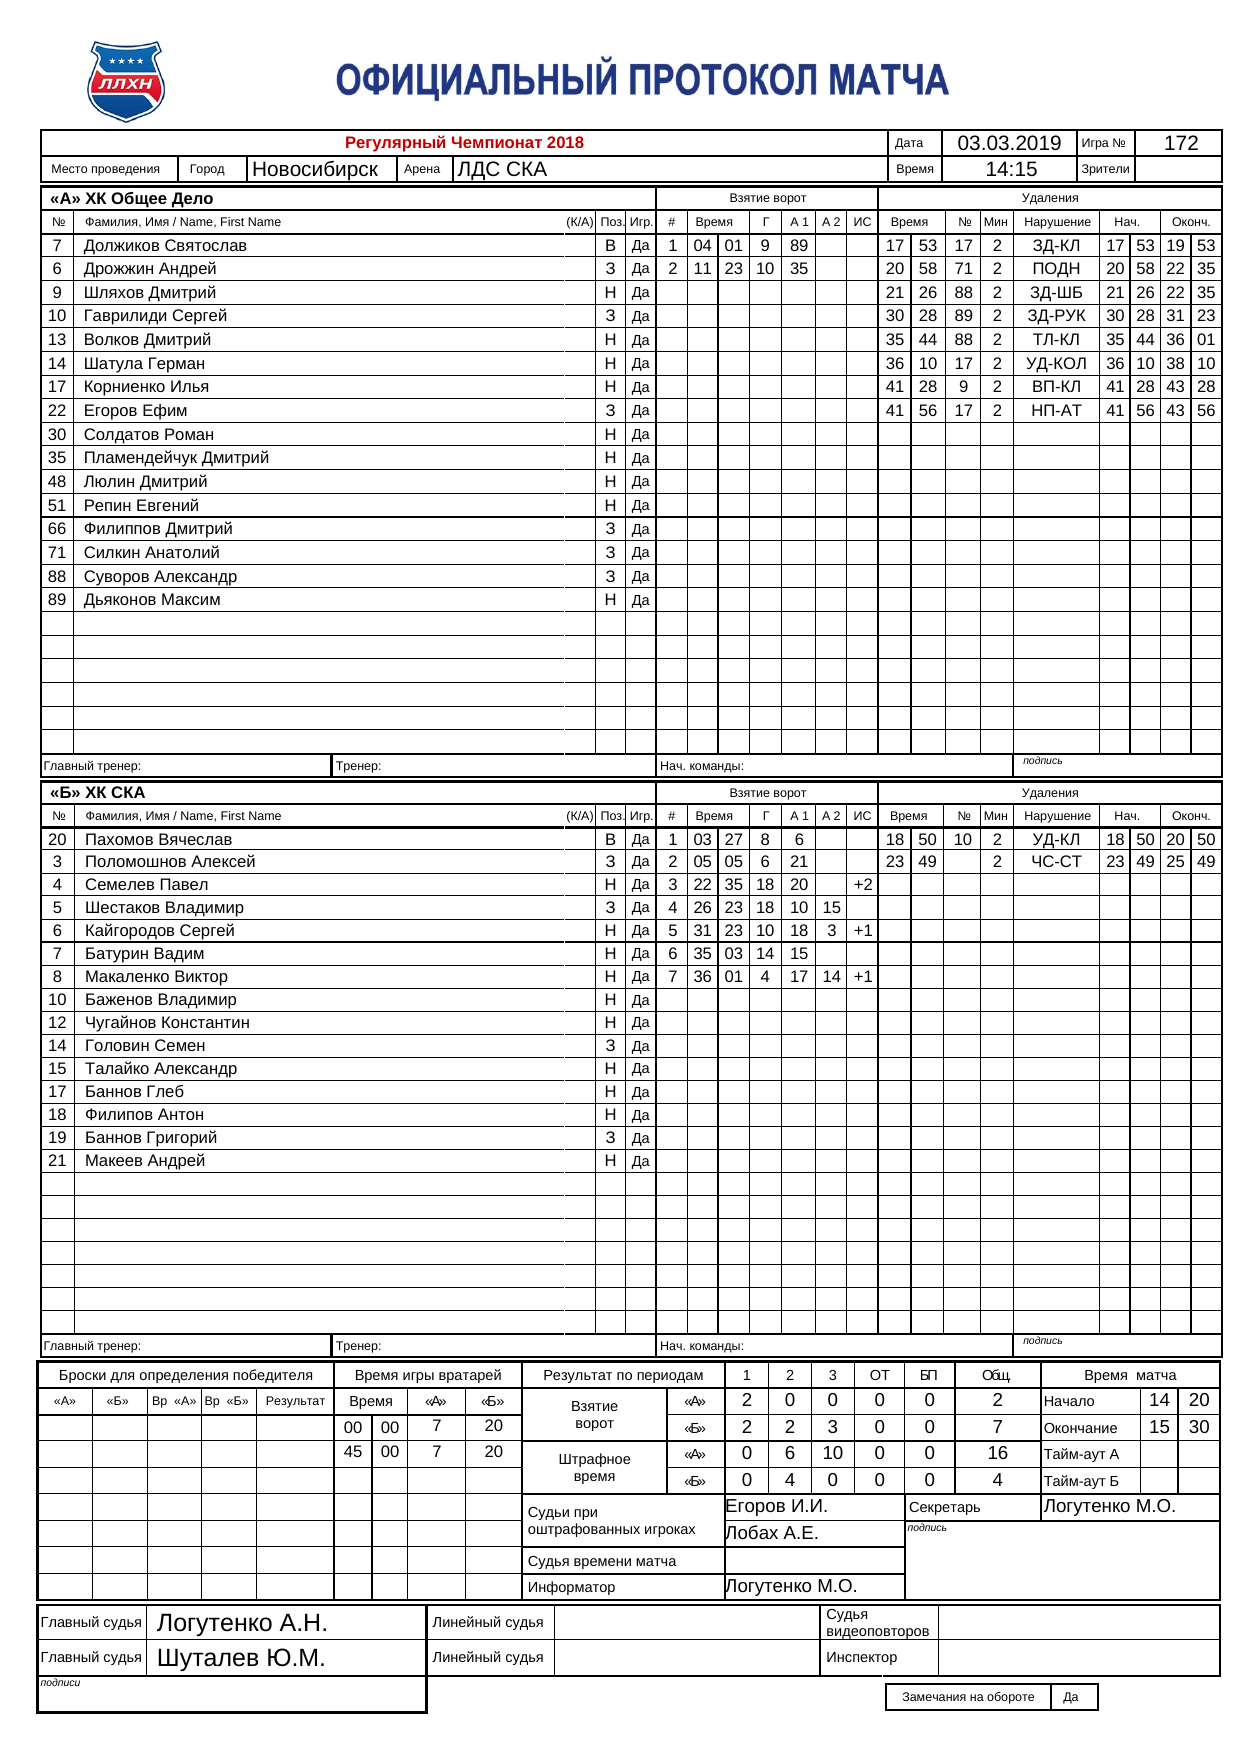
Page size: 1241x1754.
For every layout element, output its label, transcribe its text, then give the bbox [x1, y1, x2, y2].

table_cell [750, 1127, 781, 1149]
table_cell [944, 1035, 980, 1057]
table_cell [565, 612, 595, 634]
table_cell [782, 659, 815, 682]
table_cell [816, 328, 846, 351]
table_cell [1161, 1104, 1190, 1126]
table_cell [257, 1521, 333, 1546]
table_cell [782, 1242, 815, 1264]
table_cell [847, 683, 877, 706]
table_cell [847, 305, 877, 327]
table_cell УД-КОЛ [1014, 352, 1099, 374]
table_cell Баннов Глеб [75, 1081, 564, 1103]
table_cell [879, 896, 910, 918]
table_cell [847, 1173, 877, 1195]
table_cell [626, 707, 655, 729]
table_cell [1131, 683, 1160, 706]
table_cell 35 [688, 943, 717, 964]
table_cell [1161, 1265, 1190, 1287]
table_cell [565, 874, 595, 895]
table_cell Н [596, 920, 625, 941]
table_cell [596, 659, 625, 682]
table_cell [1192, 518, 1221, 540]
table_cell [626, 1242, 655, 1264]
table_cell [981, 1219, 1013, 1241]
table_cell Солдатов Роман [74, 423, 564, 445]
table_cell Новосибирск [248, 157, 396, 181]
table_cell Начало [1042, 1389, 1140, 1413]
table_cell [1100, 423, 1129, 445]
table_cell Зрители [1078, 157, 1134, 181]
table_cell [981, 1173, 1013, 1195]
table_cell Дьяконов Максим [74, 588, 564, 611]
table_cell [912, 1104, 943, 1126]
table_cell Макеев Андрей [75, 1150, 564, 1172]
table_cell 05 [719, 850, 749, 872]
table_header Броски для определения победителя [39, 1363, 333, 1387]
table_cell 2 [981, 376, 1013, 398]
table_cell [1161, 707, 1190, 729]
table_cell [782, 1288, 815, 1310]
table_cell [847, 1219, 877, 1241]
table_cell 6 [750, 850, 781, 872]
table_cell [847, 896, 877, 918]
table_cell [688, 376, 717, 398]
table_cell [719, 1173, 749, 1195]
table_cell 2 [956, 1389, 1040, 1413]
table_cell [1161, 966, 1190, 987]
table_cell [944, 1012, 980, 1033]
table_cell Судьи при оштрафованных игроках [523, 1495, 724, 1546]
table_cell [565, 1150, 595, 1172]
picture [5, 28, 1179, 129]
table_cell Г [750, 211, 781, 233]
table_cell [565, 636, 595, 658]
table_cell [1014, 541, 1099, 564]
table_cell [816, 1127, 846, 1149]
table_cell НП-АТ [1014, 399, 1099, 422]
table_cell [1100, 1150, 1129, 1172]
table_cell [816, 1219, 846, 1241]
table_cell 4 [956, 1468, 1040, 1493]
table_cell [202, 1441, 256, 1467]
table_cell [657, 1288, 687, 1310]
table_cell [946, 494, 980, 516]
table_cell [912, 541, 945, 564]
table_cell [912, 470, 945, 493]
table_cell 53 [1192, 235, 1221, 256]
table_cell 23 [879, 850, 910, 872]
table_cell [1100, 1173, 1129, 1195]
table_cell Да [626, 257, 655, 280]
table_cell 35 [719, 874, 749, 895]
table_cell [1161, 896, 1190, 918]
table_cell [719, 1288, 749, 1310]
table_cell 7 [42, 235, 73, 256]
table_cell [816, 1104, 846, 1126]
table_cell 48 [42, 470, 73, 493]
table_cell [816, 659, 846, 682]
table_cell «Б» [93, 1389, 147, 1413]
table_cell [847, 1058, 877, 1079]
table_cell [626, 659, 655, 682]
table_cell [750, 1104, 781, 1126]
table_cell [148, 1441, 201, 1467]
table_cell [1192, 1127, 1221, 1149]
table_cell [1161, 612, 1190, 634]
table_cell [847, 541, 877, 564]
table_cell [912, 1196, 943, 1218]
table_cell [719, 328, 749, 351]
table_cell [1131, 612, 1160, 634]
table_cell Шестаков Владимир [75, 896, 564, 918]
table_cell Корниенко Илья [74, 376, 564, 398]
table_cell [657, 352, 687, 374]
table_cell 23 [719, 257, 749, 280]
table_cell +1 [847, 966, 877, 987]
table_header БП [905, 1363, 954, 1387]
table_cell [782, 446, 815, 469]
table_cell 2 [981, 257, 1013, 280]
table_cell [74, 659, 564, 682]
table_cell Да [626, 494, 655, 516]
table_cell [981, 470, 1013, 493]
table_cell [847, 612, 877, 634]
table_cell [981, 588, 1013, 611]
table_cell [75, 1265, 564, 1287]
table_cell [565, 659, 595, 682]
table_cell [750, 305, 781, 327]
table_cell [847, 1288, 877, 1310]
table_cell [466, 1468, 521, 1493]
table_cell [847, 730, 877, 753]
table_cell [565, 1242, 595, 1264]
table_cell [750, 1012, 781, 1033]
table_cell [39, 1494, 92, 1520]
table_cell [816, 1242, 846, 1264]
table_cell [1131, 1173, 1160, 1195]
table_cell [74, 636, 564, 658]
table_cell 88 [42, 565, 73, 587]
table_header ОТ [855, 1363, 904, 1387]
table_cell 01 [1192, 328, 1221, 351]
table_cell 35 [782, 257, 815, 280]
table_cell [1192, 683, 1221, 706]
table_cell [719, 730, 749, 753]
table_cell Штрафное время [523, 1442, 666, 1493]
table_cell [719, 1150, 749, 1172]
table_cell [1161, 446, 1190, 469]
table_cell [626, 1288, 655, 1310]
table_cell [335, 1547, 371, 1573]
table_cell [1100, 1265, 1129, 1287]
table_cell [657, 612, 687, 634]
table_cell Лобах А.Е. [726, 1521, 904, 1546]
table_cell [1014, 1081, 1099, 1103]
table_cell [879, 1104, 910, 1126]
table_cell 89 [42, 588, 73, 611]
table_cell Фамилия, Имя / Name, First Name [75, 805, 565, 826]
table_cell [1131, 423, 1160, 445]
table_cell [42, 707, 73, 729]
table_cell Да [626, 989, 655, 1011]
table_cell Да [626, 518, 655, 540]
table_cell [879, 612, 910, 634]
table_cell [1014, 470, 1099, 493]
table_cell [657, 541, 687, 564]
table_cell Да [626, 376, 655, 398]
table_cell [657, 1311, 687, 1333]
table_cell 6 [769, 1442, 811, 1467]
table_cell [626, 1173, 655, 1195]
table_cell 01 [719, 235, 749, 256]
table_cell Да [626, 920, 655, 941]
table_cell [816, 1081, 846, 1103]
table_cell Поломошнов Алексей [75, 850, 564, 872]
table_cell [202, 1547, 256, 1573]
table_cell [1100, 730, 1129, 753]
table_cell Семелев Павел [75, 874, 564, 895]
table_cell Нач. команды: [657, 1335, 1012, 1356]
table_cell [1161, 1288, 1190, 1310]
table_cell Н [596, 1104, 625, 1126]
table_cell 0 [855, 1389, 904, 1413]
table_cell [657, 1104, 687, 1126]
table_cell [565, 1058, 595, 1079]
table_cell [946, 446, 980, 469]
table_cell [565, 541, 595, 564]
table_cell 18 [1100, 829, 1129, 849]
table_cell [39, 1521, 92, 1546]
table_cell [879, 518, 910, 540]
table_cell Дрожжин Андрей [74, 257, 564, 280]
table_cell 0 [769, 1389, 811, 1413]
table_cell 41 [1100, 376, 1129, 398]
table_cell [879, 874, 910, 895]
table_cell 71 [946, 257, 980, 280]
table_cell [1131, 541, 1160, 564]
table_cell [1161, 1012, 1190, 1033]
table_cell [879, 470, 910, 493]
table_cell [1100, 446, 1129, 469]
table_cell Да [626, 470, 655, 493]
table_cell [565, 1081, 595, 1103]
table_cell [981, 612, 1013, 634]
table_cell Игр. [626, 211, 655, 233]
table_cell «А» [408, 1389, 465, 1413]
table_cell Должиков Святослав [74, 235, 564, 256]
table_cell [1161, 1150, 1190, 1172]
table_cell [466, 1494, 521, 1520]
table_cell Гаврилиди Сергей [74, 305, 564, 327]
table_cell Нач. команды: [657, 755, 1012, 776]
table_cell [1100, 1288, 1129, 1310]
table_cell [688, 541, 717, 564]
table_cell 3 [42, 850, 74, 872]
table_cell [688, 565, 717, 587]
table_cell [912, 1219, 943, 1241]
table_cell [1014, 636, 1099, 658]
table_cell [335, 1468, 371, 1493]
table_cell [202, 1416, 256, 1440]
table_cell Линейный судья [428, 1606, 554, 1639]
table_cell Н [596, 1058, 625, 1079]
table_cell [944, 1288, 980, 1310]
table_cell [596, 1242, 625, 1264]
table_cell [847, 518, 877, 540]
table_cell 28 [1131, 376, 1160, 398]
table_cell 28 [912, 376, 945, 398]
table_cell [626, 1265, 655, 1287]
table_cell [42, 1311, 74, 1333]
table_cell [688, 588, 717, 611]
table_cell 21 [879, 281, 910, 303]
table_cell [946, 659, 980, 682]
table_cell 20 [466, 1416, 521, 1440]
table_cell [1100, 966, 1129, 987]
table_cell [912, 612, 945, 634]
table_cell [816, 376, 846, 398]
table_cell [257, 1416, 333, 1440]
table_cell 31 [1161, 305, 1190, 327]
table_cell [657, 1242, 687, 1264]
table_cell [42, 1288, 74, 1310]
table_cell 21 [42, 1150, 74, 1172]
table_cell Да [626, 423, 655, 445]
table_cell З [596, 1127, 625, 1149]
table_cell [148, 1547, 201, 1573]
table_cell 2 [981, 829, 1013, 849]
table_cell «А» [39, 1389, 92, 1413]
table_cell [1014, 989, 1099, 1011]
table_cell [912, 494, 945, 516]
table_cell [555, 1606, 819, 1639]
table_cell [879, 659, 910, 682]
table_cell [688, 1012, 717, 1033]
table_cell [912, 966, 943, 987]
table_cell 4 [769, 1468, 811, 1493]
table_cell Да [626, 541, 655, 564]
table_cell [719, 494, 749, 516]
table_header Замечания на обороте [887, 1685, 1050, 1709]
table_cell [847, 470, 877, 493]
table_cell [912, 1081, 943, 1103]
table_cell Главный тренер: [42, 755, 330, 776]
table_cell [719, 305, 749, 327]
table_cell [719, 423, 749, 445]
table_cell [912, 423, 945, 445]
table_cell [565, 707, 595, 729]
table_cell [782, 612, 815, 634]
table_cell Да [626, 588, 655, 611]
table_cell [565, 1265, 595, 1287]
table_cell [816, 1150, 846, 1172]
table_header Удаления [879, 188, 1221, 209]
table_cell [719, 281, 749, 303]
table_cell 21 [1100, 281, 1129, 303]
table_cell 20 [1161, 829, 1190, 849]
table_cell [816, 235, 846, 256]
table_cell [565, 588, 595, 611]
table_cell Н [596, 376, 625, 398]
table_cell [1161, 1311, 1190, 1333]
table_cell [565, 1196, 595, 1218]
table_cell [688, 1035, 717, 1057]
table_cell Да [626, 874, 655, 895]
table_cell [1192, 612, 1221, 634]
table_cell ТЛ-КЛ [1014, 328, 1099, 351]
table_cell [1161, 565, 1190, 587]
table_cell [688, 989, 717, 1011]
table_cell 0 [905, 1468, 954, 1493]
table_cell [657, 1058, 687, 1079]
table_cell [981, 1196, 1013, 1218]
table_cell [944, 896, 980, 918]
table_cell Да [626, 235, 655, 256]
table_cell [565, 829, 595, 849]
table_cell З [596, 399, 625, 422]
table_cell [782, 470, 815, 493]
table_cell [657, 1265, 687, 1287]
table_cell [782, 1058, 815, 1079]
table_cell А 1 [782, 805, 815, 826]
table_cell [1161, 874, 1190, 895]
table_cell [782, 494, 815, 516]
table_cell Тайм-аут А [1042, 1441, 1140, 1467]
table_cell 14:15 [943, 157, 1076, 181]
table_cell [750, 494, 781, 516]
table_cell [42, 683, 73, 706]
table_cell [688, 446, 717, 469]
table_cell подпись [1014, 1335, 1221, 1356]
table_cell Н [596, 989, 625, 1011]
table_cell [879, 966, 910, 987]
table_cell 17 [946, 235, 980, 256]
table_cell [1014, 1150, 1099, 1172]
table_cell [750, 1242, 781, 1264]
table_cell [816, 1173, 846, 1195]
table_cell 89 [946, 305, 980, 327]
table_cell [373, 1547, 407, 1573]
table_cell [1100, 1058, 1129, 1079]
table_cell ЗД-КЛ [1014, 235, 1099, 256]
table_cell [782, 683, 815, 706]
table_cell [1131, 707, 1160, 729]
table_cell 15 [782, 943, 815, 964]
table_cell [719, 376, 749, 398]
table_cell 23 [1192, 305, 1221, 327]
table_cell 0 [812, 1389, 854, 1413]
table_cell [912, 588, 945, 611]
table_cell [981, 494, 1013, 516]
table_cell [626, 1219, 655, 1241]
table_cell [1192, 470, 1221, 493]
table_cell [657, 446, 687, 469]
table_cell [782, 730, 815, 753]
table_cell Г [750, 805, 781, 826]
table_cell [1100, 659, 1129, 682]
table_cell Да [626, 1150, 655, 1172]
table_cell [93, 1494, 147, 1520]
table_cell [1192, 874, 1221, 895]
table_cell Тренер: [333, 755, 655, 776]
table_cell «Б» [668, 1415, 724, 1440]
table_cell [688, 636, 717, 658]
table_cell [912, 1150, 943, 1172]
table_cell 18 [750, 874, 781, 895]
table_cell 20 [782, 874, 815, 895]
table_cell [847, 399, 877, 422]
table_cell [1014, 659, 1099, 682]
table_cell [93, 1416, 147, 1440]
table_cell [257, 1494, 333, 1520]
table_cell [946, 612, 980, 634]
table_cell 6 [657, 943, 687, 964]
table_cell Филипов Антон [75, 1104, 564, 1126]
table_cell [1192, 1311, 1221, 1333]
table_cell [565, 376, 595, 398]
table_cell [1192, 565, 1221, 587]
table_cell # [657, 211, 687, 233]
table_cell [944, 1242, 980, 1264]
table_cell [879, 1081, 910, 1103]
table_cell [879, 1196, 910, 1218]
table_cell 28 [1131, 305, 1160, 327]
table_cell [719, 1219, 749, 1241]
table_cell Н [596, 352, 625, 374]
table_cell [1131, 1288, 1160, 1310]
table_cell [42, 730, 73, 753]
table_cell [688, 1104, 717, 1126]
table_cell Да [626, 328, 655, 351]
table_cell [596, 636, 625, 658]
table_cell [39, 1574, 92, 1599]
table_cell [565, 281, 595, 303]
table_cell 3 [657, 874, 687, 895]
table_cell [42, 1219, 74, 1241]
table_cell [657, 683, 687, 706]
table_cell Н [596, 1012, 625, 1033]
table_cell [847, 1081, 877, 1103]
table_cell [148, 1521, 201, 1546]
table_cell 10 [1192, 352, 1221, 374]
table_header 1 [726, 1363, 768, 1387]
table_cell [335, 1521, 371, 1546]
table_cell [719, 1104, 749, 1126]
table_cell 0 [726, 1468, 768, 1493]
table_cell «А» [668, 1442, 724, 1467]
table_cell 36 [879, 352, 910, 374]
table_cell 13 [42, 328, 73, 351]
table_cell [1014, 612, 1099, 634]
table_cell [74, 730, 564, 753]
table_cell 9 [750, 235, 781, 256]
table_cell [750, 588, 781, 611]
table_cell 15 [816, 896, 846, 918]
table_cell [944, 966, 980, 987]
table_cell [946, 518, 980, 540]
table_cell 43 [1161, 376, 1190, 398]
table_cell [148, 1416, 201, 1440]
table_cell [1100, 1127, 1129, 1149]
table_cell [1131, 470, 1160, 493]
table_cell З [596, 850, 625, 872]
table_cell [1014, 1242, 1099, 1264]
table_cell [74, 683, 564, 706]
table_cell [1131, 518, 1160, 540]
table_cell [565, 328, 595, 351]
table_cell [847, 1265, 877, 1287]
table_cell [565, 518, 595, 540]
table_cell [816, 470, 846, 493]
table_cell 58 [1131, 257, 1160, 280]
table_cell [879, 920, 910, 941]
table_cell [912, 446, 945, 469]
table_header Время игры вратарей [335, 1363, 521, 1387]
table_cell [657, 423, 687, 445]
table_cell [847, 1012, 877, 1033]
table_cell [1131, 1081, 1160, 1103]
table_cell 17 [42, 1081, 74, 1103]
table_cell [1192, 1242, 1221, 1264]
table_cell [688, 1058, 717, 1079]
table_cell 00 [335, 1416, 371, 1440]
table_cell [1131, 1242, 1160, 1264]
table_cell [1131, 1265, 1160, 1287]
table_cell [981, 541, 1013, 564]
table_cell [657, 659, 687, 682]
table_cell [1161, 494, 1190, 516]
table_cell Батурин Вадим [75, 943, 564, 964]
table_cell [1161, 989, 1190, 1011]
table_cell [912, 518, 945, 540]
table_cell [1161, 636, 1190, 658]
table_cell [39, 1416, 92, 1440]
table_cell [657, 588, 687, 611]
table_cell ЗД-ШБ [1014, 281, 1099, 303]
table_cell 49 [1131, 850, 1160, 872]
table_cell [944, 874, 980, 895]
table_cell 17 [946, 399, 980, 422]
table_cell [782, 1012, 815, 1033]
table_cell [750, 541, 781, 564]
table_cell [816, 257, 846, 280]
table_cell [657, 1219, 687, 1241]
table_cell [1192, 1104, 1221, 1126]
table_cell [1014, 966, 1099, 987]
table_cell [750, 328, 781, 351]
table_cell Время [879, 211, 945, 233]
table_cell [1014, 1265, 1099, 1287]
table_cell [816, 518, 846, 540]
table_cell [816, 423, 846, 445]
table_cell 10 [42, 989, 74, 1011]
table_cell Взятие ворот [523, 1389, 666, 1440]
table_cell 1 [657, 235, 687, 256]
table_cell [408, 1494, 465, 1520]
table_cell [1014, 565, 1099, 587]
table_cell Вр «А» [148, 1389, 201, 1413]
table_cell З [596, 541, 625, 564]
table_cell [1161, 1127, 1190, 1149]
table_cell [816, 281, 846, 303]
table_cell [750, 659, 781, 682]
table_cell [816, 352, 846, 374]
table_cell [944, 920, 980, 941]
table_cell Егоров Ефим [74, 399, 564, 422]
table_cell [1100, 1035, 1129, 1057]
table_cell 2 [981, 305, 1013, 327]
table_cell Главный тренер: [42, 1335, 330, 1356]
table_cell З [596, 896, 625, 918]
table_cell [719, 989, 749, 1011]
table_cell 2 [981, 399, 1013, 422]
table_cell 35 [1192, 281, 1221, 303]
table_cell [335, 1574, 371, 1599]
table_cell Поз. [596, 211, 625, 233]
table_cell 0 [726, 1442, 768, 1467]
table_cell [466, 1521, 521, 1546]
table_cell [750, 518, 781, 540]
table_cell Инспектор [821, 1640, 938, 1675]
table_cell № [944, 805, 980, 826]
table_cell 14 [42, 352, 73, 374]
table_cell [39, 1468, 92, 1493]
table_cell [1100, 683, 1129, 706]
table_cell 20 [1100, 257, 1129, 280]
table_cell 5 [42, 896, 74, 918]
table_cell 20 [42, 829, 74, 849]
table_cell 22 [42, 399, 73, 422]
table_cell [1014, 683, 1099, 706]
table_cell [879, 1288, 910, 1310]
table_cell [1100, 1104, 1129, 1126]
table_cell [1161, 1196, 1190, 1218]
table_cell [912, 1035, 943, 1057]
table_cell [719, 541, 749, 564]
table_cell Да [626, 1104, 655, 1126]
table_cell [719, 1127, 749, 1149]
table_cell [1100, 588, 1129, 611]
table_cell [879, 683, 910, 706]
table_cell «Б» [668, 1468, 724, 1493]
table_header 03.03.2019 [943, 131, 1076, 155]
table_cell Баженов Владимир [75, 989, 564, 1011]
table_cell [1014, 446, 1099, 469]
table_cell [981, 730, 1013, 753]
table_cell Игр. [626, 805, 655, 826]
table_cell [782, 376, 815, 398]
table_cell Арена [398, 157, 452, 181]
table_cell [719, 518, 749, 540]
table_cell Да [626, 305, 655, 327]
table_cell [1014, 1173, 1099, 1195]
table_cell [565, 1012, 595, 1033]
table_cell [1014, 920, 1099, 941]
table_cell Тайм-аут Б [1042, 1468, 1140, 1493]
table_cell [1100, 470, 1129, 493]
table_cell [879, 1012, 910, 1033]
table_cell [782, 989, 815, 1011]
table_cell [816, 850, 846, 872]
table_cell [1192, 1058, 1221, 1079]
table_cell 35 [1100, 328, 1129, 351]
table_cell 10 [750, 920, 781, 941]
table_cell [1131, 588, 1160, 611]
table_cell [1161, 1035, 1190, 1057]
table_cell 53 [1131, 235, 1160, 256]
table_cell [1131, 1219, 1160, 1241]
table_cell [565, 1288, 595, 1310]
table_cell [750, 989, 781, 1011]
table_cell 14 [1141, 1389, 1177, 1413]
table_cell З [596, 518, 625, 540]
table_cell Пламендейчук Дмитрий [74, 446, 564, 469]
table_cell [373, 1521, 407, 1546]
table_cell 2 [657, 850, 687, 872]
table_cell 05 [688, 850, 717, 872]
table_cell [912, 636, 945, 658]
table_cell [1161, 1081, 1190, 1103]
table_cell Время [335, 1389, 407, 1413]
table_cell 3 [816, 920, 846, 941]
table_cell [257, 1574, 333, 1599]
table_cell [946, 470, 980, 493]
table_cell [1179, 1441, 1219, 1467]
table_cell [1192, 1173, 1221, 1195]
table_cell [657, 1012, 687, 1033]
table_cell [879, 494, 910, 516]
table_cell 17 [1100, 235, 1129, 256]
table_cell [688, 1127, 717, 1149]
table_cell [750, 1081, 781, 1103]
table_cell Да [626, 1081, 655, 1103]
table_cell 7 [42, 943, 74, 964]
table_cell [257, 1547, 333, 1573]
table_cell [750, 683, 781, 706]
table_cell [782, 565, 815, 587]
table_cell [816, 399, 846, 422]
table_cell [202, 1574, 256, 1599]
table_cell [750, 1311, 781, 1333]
table_cell [75, 1311, 564, 1333]
table_cell [1192, 730, 1221, 753]
table_cell [946, 730, 980, 753]
table_cell [75, 1196, 564, 1218]
table_cell [946, 588, 980, 611]
table_cell [1131, 1311, 1160, 1333]
table_header Удаления [879, 783, 1221, 803]
table_cell [657, 1196, 687, 1218]
table_cell [750, 1265, 781, 1287]
table_cell 44 [912, 328, 945, 351]
table_cell Да [626, 829, 655, 849]
table_cell [879, 636, 910, 658]
table_cell [1014, 1288, 1099, 1310]
table_cell [373, 1494, 407, 1520]
table_cell [912, 896, 943, 918]
table_cell [816, 1265, 846, 1287]
table_cell [912, 1058, 943, 1079]
table_cell Да [626, 850, 655, 872]
table_cell [657, 470, 687, 493]
table_cell [782, 1150, 815, 1172]
table_cell [75, 1288, 564, 1310]
table_cell [202, 1468, 256, 1493]
table_cell [750, 352, 781, 374]
table_cell [39, 1441, 92, 1467]
table_cell [657, 1150, 687, 1172]
table_cell [657, 376, 687, 398]
table_cell [719, 1265, 749, 1287]
table_cell [1192, 1081, 1221, 1103]
table_cell [1014, 874, 1099, 895]
table_cell [1100, 1012, 1129, 1033]
table_cell [1161, 1173, 1190, 1195]
table_cell [596, 1196, 625, 1218]
table_cell [626, 1311, 655, 1333]
table_cell 88 [946, 328, 980, 351]
table_cell [782, 1173, 815, 1195]
table_cell Чугайнов Константин [75, 1012, 564, 1033]
table_cell [1100, 989, 1129, 1011]
table_cell [946, 423, 980, 445]
table_cell [1161, 1058, 1190, 1079]
table_header «Б» ХК СКА [42, 783, 655, 803]
table_cell [688, 1242, 717, 1264]
table_cell 1 [657, 829, 687, 849]
table_cell Да [626, 943, 655, 964]
table_cell 19 [1161, 235, 1190, 256]
table_cell [373, 1468, 407, 1493]
table_cell Город [179, 157, 246, 181]
table_cell [657, 399, 687, 422]
table_cell [981, 1058, 1013, 1079]
table_cell [816, 1288, 846, 1310]
table_cell Место проведения [42, 157, 177, 181]
table_cell 44 [1131, 328, 1160, 351]
table_cell 41 [1100, 399, 1129, 422]
table_cell [596, 1173, 625, 1195]
table_cell [626, 636, 655, 658]
table_cell 35 [42, 446, 73, 469]
table_cell [847, 281, 877, 303]
table_cell [750, 707, 781, 729]
table_cell [1131, 966, 1160, 987]
table_cell 0 [905, 1442, 954, 1467]
table_cell [816, 446, 846, 469]
table_cell [847, 494, 877, 516]
table_cell 36 [1100, 352, 1129, 374]
table_cell Волков Дмитрий [74, 328, 564, 351]
table_cell [944, 943, 980, 964]
table_cell Пахомов Вячеслав [75, 829, 564, 849]
table_cell 30 [42, 423, 73, 445]
table_cell [688, 1288, 717, 1310]
table_cell [42, 659, 73, 682]
table_cell [1131, 896, 1160, 918]
table_cell [782, 1311, 815, 1333]
table_cell 2 [657, 257, 687, 280]
table_cell Время [688, 805, 749, 826]
table_cell [1192, 423, 1221, 445]
table_cell Оконч. [1161, 805, 1221, 826]
table_cell [565, 352, 595, 374]
table_cell [1014, 1012, 1099, 1033]
table_cell [42, 1265, 74, 1287]
table_cell [879, 565, 910, 587]
table_cell Результат [257, 1389, 333, 1413]
table_cell [750, 612, 781, 634]
table_header 3 [812, 1363, 854, 1387]
table_cell [1014, 1127, 1099, 1149]
table_cell [782, 1196, 815, 1218]
table_cell [750, 1035, 781, 1057]
table_cell [719, 1311, 749, 1333]
table_cell подпись [906, 1522, 1219, 1599]
table_cell [688, 683, 717, 706]
table_cell 30 [879, 305, 910, 327]
table_cell [719, 1242, 749, 1264]
table_cell ПОДН [1014, 257, 1099, 280]
table_cell Талайко Александр [75, 1058, 564, 1079]
table_cell 4 [42, 874, 74, 895]
table_cell [847, 1311, 877, 1333]
table_cell [688, 281, 717, 303]
table_cell [1131, 1058, 1160, 1079]
table_cell [1131, 1104, 1160, 1126]
table_cell [782, 1104, 815, 1126]
table_cell 28 [1192, 376, 1221, 398]
table_cell [1100, 494, 1129, 516]
table_cell Главный судья [39, 1640, 146, 1675]
table_cell [657, 707, 687, 729]
table_cell [1099, 1682, 1220, 1711]
table_cell [719, 636, 749, 658]
table_cell [944, 1127, 980, 1149]
table_cell [596, 1219, 625, 1241]
table_cell Баннов Григорий [75, 1127, 564, 1149]
table_cell [847, 659, 877, 682]
table_cell 50 [1192, 829, 1221, 849]
table_cell [1192, 1012, 1221, 1033]
table_cell 23 [1100, 850, 1129, 872]
table_cell [816, 989, 846, 1011]
table_cell [688, 352, 717, 374]
table_cell [879, 1265, 910, 1287]
table_cell [626, 612, 655, 634]
table_header Да [1052, 1685, 1097, 1709]
table_cell [93, 1547, 147, 1573]
table_cell 00 [373, 1441, 407, 1467]
table_cell Да [626, 565, 655, 587]
table_cell 3 [812, 1415, 854, 1440]
table_cell [1014, 1196, 1099, 1218]
table_cell [750, 376, 781, 398]
table_cell [1179, 1468, 1219, 1493]
table_cell [912, 874, 943, 895]
table_cell [847, 1035, 877, 1057]
table_cell 56 [912, 399, 945, 422]
table_cell 88 [946, 281, 980, 303]
table_cell [565, 989, 595, 1011]
table_cell [657, 1127, 687, 1149]
table_cell [782, 1081, 815, 1103]
table_cell 30 [1100, 305, 1129, 327]
table_cell [912, 943, 943, 964]
table_cell [1192, 920, 1221, 941]
table_cell [565, 423, 595, 445]
table_cell [816, 612, 846, 634]
table_cell [565, 683, 595, 706]
table_cell 19 [42, 1127, 74, 1149]
table_cell 10 [912, 352, 945, 374]
table_cell +1 [847, 920, 877, 941]
table_cell [657, 636, 687, 658]
table_cell Да [626, 446, 655, 469]
table_cell Секретарь [906, 1495, 1040, 1520]
table_cell 7 [956, 1415, 1040, 1440]
table_cell Головин Семен [75, 1035, 564, 1057]
table_cell [782, 1127, 815, 1149]
table_cell [1131, 1196, 1160, 1218]
table_cell [1192, 943, 1221, 964]
table_cell [750, 730, 781, 753]
table_cell Н [596, 446, 625, 469]
table_cell [1161, 730, 1190, 753]
table_header Общ. [956, 1363, 1040, 1387]
table_cell [148, 1574, 201, 1599]
table_cell 22 [688, 874, 717, 895]
table_cell Окончание [1042, 1415, 1140, 1440]
table_cell [782, 1219, 815, 1241]
table_cell [408, 1547, 465, 1573]
table_cell 30 [1179, 1415, 1219, 1440]
table_cell [42, 612, 73, 634]
table_cell [657, 281, 687, 303]
table_cell [1100, 1311, 1129, 1333]
table_cell Филиппов Дмитрий [74, 518, 564, 540]
table_cell [981, 874, 1013, 895]
table_cell [596, 707, 625, 729]
table_cell 03 [719, 943, 749, 964]
table_cell [847, 588, 877, 611]
table_cell [1136, 157, 1221, 181]
table_cell № [42, 805, 74, 826]
table_cell [93, 1441, 147, 1467]
table_cell ЛДС СКА [454, 157, 887, 181]
table_cell [93, 1468, 147, 1493]
table_cell 28 [912, 305, 945, 327]
table_cell [1131, 874, 1160, 895]
table_cell [565, 494, 595, 516]
table_cell [816, 541, 846, 564]
table_cell [750, 1288, 781, 1310]
table_cell З [596, 257, 625, 280]
table_cell [1141, 1441, 1177, 1467]
table_cell Мин [981, 805, 1013, 826]
table_cell 0 [905, 1415, 954, 1440]
table_cell 6 [782, 829, 815, 849]
table_cell [719, 1035, 749, 1057]
table_cell 58 [912, 257, 945, 280]
table_cell Н [596, 966, 625, 987]
table_cell 17 [946, 352, 980, 374]
table_cell [879, 541, 910, 564]
table_cell [1131, 565, 1160, 587]
table_cell Люлин Дмитрий [74, 470, 564, 493]
table_cell В [596, 235, 625, 256]
table_cell 2 [981, 328, 1013, 351]
table_cell [688, 659, 717, 682]
table_cell [1131, 1035, 1160, 1057]
table_cell [148, 1494, 201, 1520]
table_cell Нарушение [1014, 805, 1099, 826]
table_cell [1014, 588, 1099, 611]
table_cell [75, 1219, 564, 1241]
table_cell (К/А) [565, 805, 595, 826]
table_cell З [596, 305, 625, 327]
table_cell 14 [750, 943, 781, 964]
table_cell [946, 565, 980, 587]
table_cell 56 [1192, 399, 1221, 422]
table_cell 18 [879, 829, 910, 849]
table_header Дата [889, 131, 941, 155]
table_cell [1192, 1219, 1221, 1241]
table_cell [466, 1547, 521, 1573]
table_cell Информатор [523, 1575, 724, 1599]
table_cell [879, 943, 910, 964]
table_cell [1100, 874, 1129, 895]
table_cell Да [626, 1035, 655, 1057]
table_cell [1161, 423, 1190, 445]
table_cell [847, 1150, 877, 1172]
table_cell [750, 1196, 781, 1218]
table_cell [883, 1677, 1220, 1681]
table_cell Макаленко Виктор [75, 966, 564, 987]
table_cell +2 [847, 874, 877, 895]
table_cell [912, 1012, 943, 1033]
table_cell № [42, 211, 73, 233]
table_cell [1100, 896, 1129, 918]
table_cell [912, 565, 945, 587]
table_cell [816, 707, 846, 729]
table_cell [719, 1196, 749, 1218]
table_cell [1131, 920, 1160, 941]
table_cell [750, 399, 781, 422]
table_cell [688, 1081, 717, 1103]
table_cell [408, 1468, 465, 1493]
table_cell [816, 1196, 846, 1218]
table_cell [565, 966, 595, 987]
table_cell [719, 1081, 749, 1103]
table_cell 41 [879, 399, 910, 422]
table_cell Н [596, 470, 625, 493]
table_cell [657, 1081, 687, 1103]
table_cell [1161, 470, 1190, 493]
table_cell [847, 989, 877, 1011]
table_cell [847, 1242, 877, 1264]
table_cell [912, 659, 945, 682]
table_cell [939, 1640, 1219, 1675]
table_header «А» ХК Общее Дело [42, 188, 655, 209]
table_cell [1014, 1311, 1099, 1333]
table_cell [981, 446, 1013, 469]
table_cell Да [626, 281, 655, 303]
table_cell [565, 565, 595, 587]
table_cell Фамилия, Имя / Name, First Name [74, 211, 565, 233]
table_cell [688, 730, 717, 753]
table_cell 17 [879, 235, 910, 256]
table_cell [1131, 446, 1160, 469]
table_cell Да [626, 1127, 655, 1149]
table_cell [939, 1606, 1219, 1639]
table_cell [565, 850, 595, 872]
table_cell [981, 1081, 1013, 1103]
table_cell [75, 1173, 564, 1195]
table_cell 0 [855, 1468, 904, 1493]
table_cell [750, 636, 781, 658]
table_cell [981, 1127, 1013, 1149]
table_cell [719, 1012, 749, 1033]
table_cell [1131, 1127, 1160, 1149]
table_cell [847, 943, 877, 964]
table_cell [42, 636, 73, 658]
table_cell [944, 989, 980, 1011]
table_cell 12 [42, 1012, 74, 1033]
table_cell [944, 1196, 980, 1218]
table_cell Главный судья [39, 1606, 146, 1639]
table_cell А 1 [782, 211, 815, 233]
table_cell Судья времени матча [523, 1548, 724, 1573]
table_cell Н [596, 423, 625, 445]
table_cell 4 [657, 896, 687, 918]
table_cell [912, 920, 943, 941]
table_cell [1161, 541, 1190, 564]
table_cell [565, 235, 595, 256]
table_cell [719, 470, 749, 493]
table_cell [912, 989, 943, 1011]
table_cell [981, 1265, 1013, 1287]
table_cell [847, 376, 877, 398]
table_cell 14 [816, 966, 846, 987]
table_cell [1100, 707, 1129, 729]
table_cell [626, 1196, 655, 1218]
table_cell Тренер: [333, 1335, 655, 1356]
table_cell [688, 1196, 717, 1218]
table_cell [335, 1494, 371, 1520]
table_cell [1192, 494, 1221, 516]
table_cell [847, 235, 877, 256]
table_cell 14 [42, 1035, 74, 1057]
table_cell Нач. [1100, 211, 1160, 233]
table_cell [944, 1104, 980, 1126]
table_cell [879, 707, 910, 729]
table_cell [1192, 989, 1221, 1011]
table_cell [816, 305, 846, 327]
table_cell [879, 1311, 910, 1333]
table_cell [1131, 636, 1160, 658]
table_cell Логутенко М.О. [726, 1575, 904, 1599]
table_cell [816, 1012, 846, 1033]
table_cell [657, 328, 687, 351]
table_cell [981, 636, 1013, 658]
table_cell [879, 1035, 910, 1057]
table_cell [879, 989, 910, 1011]
table_cell 2 [981, 850, 1013, 872]
table_cell [879, 423, 910, 445]
table_cell [1192, 659, 1221, 682]
table_cell [944, 1265, 980, 1287]
table_cell [1014, 423, 1099, 445]
table_cell [847, 565, 877, 587]
table_header Регулярный Чемпионат 2018 [42, 131, 887, 155]
table_cell [847, 423, 877, 445]
table_cell [944, 850, 980, 872]
table_cell Н [596, 588, 625, 611]
table_cell 21 [782, 850, 815, 872]
table_cell 51 [42, 494, 73, 516]
table_cell 23 [719, 920, 749, 941]
table_cell 2 [726, 1389, 768, 1413]
table_cell 36 [1161, 328, 1190, 351]
table_cell Егоров И.И. [726, 1495, 904, 1520]
table_cell [879, 588, 910, 611]
table_cell [565, 943, 595, 964]
table_cell Да [626, 896, 655, 918]
table_cell [408, 1574, 465, 1599]
table_cell [981, 565, 1013, 587]
table_cell 49 [1192, 850, 1221, 872]
table_cell [1192, 1150, 1221, 1172]
table_cell Да [626, 966, 655, 987]
table_cell [912, 1173, 943, 1195]
table_cell Репин Евгений [74, 494, 564, 516]
table_cell [750, 565, 781, 587]
table_cell [816, 588, 846, 611]
table_cell [912, 1288, 943, 1310]
table_cell [719, 1058, 749, 1079]
table_cell [657, 305, 687, 327]
table_cell [1192, 966, 1221, 987]
table_cell 66 [42, 518, 73, 540]
table_cell 45 [335, 1441, 371, 1467]
table_cell [1192, 446, 1221, 469]
table_cell [1161, 1219, 1190, 1241]
table_cell 25 [1161, 850, 1190, 872]
table_cell [1100, 1242, 1129, 1264]
table_cell [981, 920, 1013, 941]
table_cell 26 [1131, 281, 1160, 303]
table_cell [816, 874, 846, 895]
table_cell [847, 850, 877, 872]
table_cell З [596, 565, 625, 587]
table_cell [688, 612, 717, 634]
table_cell [1131, 730, 1160, 753]
table_cell [946, 541, 980, 564]
table_cell [565, 730, 595, 753]
table_cell 7 [408, 1441, 465, 1467]
table_cell 6 [42, 920, 74, 941]
table_cell [816, 943, 846, 964]
table_cell [1014, 707, 1099, 729]
table_cell 01 [719, 966, 749, 987]
table_cell [847, 1104, 877, 1126]
table_cell 15 [1141, 1415, 1177, 1440]
table_cell 10 [782, 896, 815, 918]
table_cell [981, 518, 1013, 540]
table_cell [1014, 1035, 1099, 1057]
table_cell [847, 328, 877, 351]
table_cell [981, 1035, 1013, 1057]
table_cell [944, 1081, 980, 1103]
table_cell 9 [42, 281, 73, 303]
table_cell [1131, 943, 1160, 964]
table_cell [74, 707, 564, 729]
table_cell Шатула Герман [74, 352, 564, 374]
table_cell 7 [408, 1416, 465, 1440]
table_cell 18 [782, 920, 815, 941]
table_cell [782, 281, 815, 303]
table_cell [981, 1288, 1013, 1310]
table_cell Да [626, 399, 655, 422]
table_cell 10 [42, 305, 73, 327]
table_cell 9 [946, 376, 980, 398]
table_cell [657, 1035, 687, 1057]
table_cell 31 [688, 920, 717, 941]
table_cell [946, 636, 980, 658]
table_cell [750, 470, 781, 493]
table_cell [879, 730, 910, 753]
table_cell [565, 896, 595, 918]
table_cell 2 [981, 281, 1013, 303]
table_cell [981, 1104, 1013, 1126]
table_cell [1131, 494, 1160, 516]
table_cell 7 [657, 966, 687, 987]
table_cell [565, 1127, 595, 1149]
table_cell [74, 612, 564, 634]
table_cell [466, 1574, 521, 1599]
table_cell В [596, 829, 625, 849]
table_cell [981, 989, 1013, 1011]
table_cell Время [889, 157, 941, 181]
table_cell [565, 1173, 595, 1195]
table_cell [1192, 588, 1221, 611]
table_cell [879, 1127, 910, 1149]
table_cell [657, 730, 687, 753]
table_cell 18 [750, 896, 781, 918]
table_cell Шляхов Дмитрий [74, 281, 564, 303]
table_cell [1014, 494, 1099, 516]
table_cell 17 [42, 376, 73, 398]
table_cell [148, 1468, 201, 1493]
table_cell [719, 588, 749, 611]
table_cell Время [688, 211, 749, 233]
table_cell [750, 423, 781, 445]
table_cell 41 [879, 376, 910, 398]
table_cell [1014, 1219, 1099, 1241]
table_cell [782, 518, 815, 540]
table_cell [912, 1242, 943, 1264]
table_cell Судья видеоповторов [821, 1606, 938, 1639]
table_cell [981, 1012, 1013, 1033]
table_cell [912, 730, 945, 753]
table_cell 22 [1161, 257, 1190, 280]
table_cell [981, 1311, 1013, 1333]
table_cell # [657, 805, 687, 826]
table_cell 10 [1131, 352, 1160, 374]
table_cell [626, 730, 655, 753]
table_cell [75, 1242, 564, 1264]
table_cell 50 [1131, 829, 1160, 849]
table_header Время матча [1042, 1363, 1219, 1387]
table_cell [1014, 1104, 1099, 1126]
table_cell [946, 707, 980, 729]
table_cell З [596, 1035, 625, 1057]
table_cell [981, 1150, 1013, 1172]
table_cell [565, 305, 595, 327]
table_cell 53 [912, 235, 945, 256]
table_cell 03 [688, 829, 717, 849]
table_cell [1131, 659, 1160, 682]
table_cell [1100, 1081, 1129, 1103]
table_cell 2 [981, 235, 1013, 256]
table_cell [626, 683, 655, 706]
table_cell [257, 1468, 333, 1493]
table_cell А 2 [816, 805, 846, 826]
table_cell [1161, 920, 1190, 941]
table_cell [944, 1173, 980, 1195]
table_cell «А» [668, 1389, 724, 1413]
table_cell 10 [812, 1442, 854, 1467]
table_cell [1100, 565, 1129, 587]
table_cell УД-КЛ [1014, 829, 1099, 849]
table_cell [879, 1219, 910, 1241]
table_cell 5 [657, 920, 687, 941]
table_cell 0 [855, 1442, 904, 1467]
table_cell [596, 612, 625, 634]
table_cell [1100, 920, 1129, 941]
table_cell Н [596, 494, 625, 516]
table_cell [688, 518, 717, 540]
table_cell [1100, 612, 1129, 634]
table_header Результат по периодам [523, 1363, 724, 1387]
table_cell [816, 565, 846, 587]
table_cell [1161, 659, 1190, 682]
table_cell [879, 1242, 910, 1264]
table_cell [1014, 896, 1099, 918]
table_cell [719, 659, 749, 682]
table_cell [816, 1058, 846, 1079]
table_cell Логутенко А.Н. [147, 1606, 425, 1639]
table_cell [688, 305, 717, 327]
table_cell 27 [719, 829, 749, 849]
table_cell [565, 1311, 595, 1333]
table_cell 10 [750, 257, 781, 280]
table_cell [981, 966, 1013, 987]
table_cell [912, 1311, 943, 1333]
table_cell [1014, 518, 1099, 540]
table_cell [257, 1441, 333, 1467]
table_cell «Б » [466, 1389, 521, 1413]
table_cell [1100, 636, 1129, 658]
table_cell 10 [944, 829, 980, 849]
table_cell № [946, 211, 980, 233]
table_cell Да [626, 352, 655, 374]
table_cell [1192, 636, 1221, 658]
table_cell [912, 1265, 943, 1287]
table_cell [596, 1288, 625, 1310]
table_cell [944, 1219, 980, 1241]
table_cell [565, 1104, 595, 1126]
table_cell [657, 989, 687, 1011]
table_cell [688, 707, 717, 729]
table_cell [816, 1035, 846, 1057]
table_cell [1100, 943, 1129, 964]
table_cell [688, 470, 717, 493]
table_cell [847, 1196, 877, 1218]
table_cell [565, 470, 595, 493]
table_cell [719, 612, 749, 634]
table_cell Н [596, 1081, 625, 1103]
table_cell [782, 588, 815, 611]
table_cell [42, 1173, 74, 1195]
table_cell [1100, 1219, 1129, 1241]
table_cell [847, 257, 877, 280]
table_cell Суворов Александр [74, 565, 564, 587]
table_cell Да [626, 1012, 655, 1033]
table_cell [39, 1547, 92, 1573]
table_cell [1161, 588, 1190, 611]
table_cell 49 [912, 850, 943, 872]
table_cell [847, 829, 877, 849]
table_cell Силкин Анатолий [74, 541, 564, 564]
table_cell 11 [688, 257, 717, 280]
table_cell [1192, 1288, 1221, 1310]
table_cell 8 [750, 829, 781, 849]
table_cell [565, 399, 595, 422]
table_cell [750, 1219, 781, 1241]
table_cell [782, 1035, 815, 1057]
table_cell 38 [1161, 352, 1190, 374]
table_cell [782, 636, 815, 658]
table_cell Н [596, 281, 625, 303]
table_cell [1161, 518, 1190, 540]
table_cell [657, 494, 687, 516]
table_cell 0 [855, 1415, 904, 1440]
table_header 2 [769, 1363, 811, 1387]
table_cell [1131, 1012, 1160, 1033]
table_cell 71 [42, 541, 73, 564]
table_cell [944, 1150, 980, 1172]
table_cell 36 [688, 966, 717, 987]
table_cell 22 [1161, 281, 1190, 303]
table_cell [847, 1127, 877, 1149]
table_cell Поз. [596, 805, 625, 826]
table_cell [688, 399, 717, 422]
table_cell ЗД-РУК [1014, 305, 1099, 327]
table_cell [1192, 1196, 1221, 1218]
table_cell [42, 1242, 74, 1264]
table_cell [688, 423, 717, 445]
table_cell 20 [1179, 1389, 1219, 1413]
table_cell 43 [1161, 399, 1190, 422]
table_cell 6 [42, 257, 73, 280]
table_cell [202, 1494, 256, 1520]
table_cell [750, 281, 781, 303]
table_cell [1100, 518, 1129, 540]
table_cell [912, 683, 945, 706]
table_cell [1100, 541, 1129, 564]
table_cell [596, 1265, 625, 1287]
table_cell [1014, 943, 1099, 964]
table_cell Мин [981, 211, 1013, 233]
table_cell Вр «Б» [202, 1389, 256, 1413]
table_cell [879, 446, 910, 469]
table_header Взятие ворот [657, 188, 877, 209]
table_cell 4 [750, 966, 781, 987]
table_cell [688, 1265, 717, 1287]
table_cell [565, 1035, 595, 1057]
table_cell 35 [879, 328, 910, 351]
table_cell [782, 707, 815, 729]
table_cell [816, 730, 846, 753]
table_cell [202, 1521, 256, 1546]
table_cell [565, 446, 595, 469]
table_cell [726, 1548, 904, 1573]
table_cell [1014, 730, 1099, 753]
table_cell [981, 707, 1013, 729]
table_cell 04 [688, 235, 717, 256]
table_cell [816, 1311, 846, 1333]
table_cell Шуталев Ю.М. [147, 1640, 425, 1675]
table_cell ВП-КЛ [1014, 376, 1099, 398]
table_cell [373, 1574, 407, 1599]
table_cell 00 [373, 1416, 407, 1440]
table_cell [816, 494, 846, 516]
table_cell [946, 683, 980, 706]
table_cell Да [626, 1058, 655, 1079]
table_cell [1192, 1265, 1221, 1287]
table_cell 50 [912, 829, 943, 849]
table_cell [657, 518, 687, 540]
table_cell Нарушение [1014, 211, 1099, 233]
table_cell [879, 1150, 910, 1172]
table_cell [688, 1219, 717, 1241]
table_cell 0 [812, 1468, 854, 1493]
table_cell (К/А) [565, 211, 595, 233]
table_cell Н [596, 943, 625, 964]
table_cell 23 [719, 896, 749, 918]
table_cell [596, 730, 625, 753]
table_cell 89 [782, 235, 815, 256]
table_cell [912, 1127, 943, 1149]
table_cell [750, 1150, 781, 1172]
table_header 172 [1136, 131, 1221, 155]
table_cell [657, 565, 687, 587]
table_cell [565, 1219, 595, 1241]
table_cell [719, 399, 749, 422]
table_cell 56 [1131, 399, 1160, 422]
table_cell [981, 943, 1013, 964]
table_cell ИС [847, 211, 877, 233]
table_cell подписи [39, 1677, 425, 1711]
table_cell [1161, 1242, 1190, 1264]
table_cell 20 [466, 1441, 521, 1467]
table_cell [719, 446, 749, 469]
table_cell [719, 707, 749, 729]
table_cell [428, 1677, 882, 1711]
table_cell Н [596, 1150, 625, 1172]
table_cell ИС [847, 805, 877, 826]
table_cell [750, 446, 781, 469]
table_cell 18 [42, 1104, 74, 1126]
table_cell [596, 1311, 625, 1333]
table_cell [750, 1173, 781, 1195]
table_cell [1161, 683, 1190, 706]
table_cell [688, 1173, 717, 1195]
table_cell [750, 1058, 781, 1079]
table_cell [688, 1311, 717, 1333]
table_cell [944, 1058, 980, 1079]
table_cell [912, 707, 945, 729]
table_cell [847, 636, 877, 658]
table_cell [657, 1173, 687, 1195]
table_cell 26 [688, 896, 717, 918]
table_cell [981, 423, 1013, 445]
table_cell [782, 328, 815, 351]
table_cell 2 [769, 1415, 811, 1440]
table_cell [1192, 541, 1221, 564]
table_cell Логутенко М.О. [1042, 1495, 1219, 1520]
table_cell [1131, 989, 1160, 1011]
table_cell 20 [879, 257, 910, 280]
table_cell [816, 829, 846, 849]
table_cell [565, 920, 595, 941]
table_cell [1192, 1035, 1221, 1057]
table_cell 2 [726, 1415, 768, 1440]
table_cell Кайгородов Сергей [75, 920, 564, 941]
table_cell 8 [42, 966, 74, 987]
table_cell [847, 707, 877, 729]
table_cell Нач. [1100, 805, 1160, 826]
table_cell [1141, 1468, 1177, 1493]
table_cell 35 [1192, 257, 1221, 280]
table_cell [981, 683, 1013, 706]
table_cell [981, 1242, 1013, 1264]
table_cell [688, 494, 717, 516]
table_cell [688, 328, 717, 351]
table_cell [93, 1574, 147, 1599]
table_cell 26 [912, 281, 945, 303]
table_cell 15 [42, 1058, 74, 1079]
table_cell А 2 [816, 211, 846, 233]
table_cell Н [596, 874, 625, 895]
table_cell [782, 423, 815, 445]
table_cell [944, 1311, 980, 1333]
table_cell ЧС-СТ [1014, 850, 1099, 872]
table_cell Оконч. [1161, 211, 1221, 233]
table_cell [719, 683, 749, 706]
table_cell 2 [981, 352, 1013, 374]
table_cell [782, 399, 815, 422]
table_cell [719, 565, 749, 587]
table_cell [816, 683, 846, 706]
table_cell Время [879, 805, 943, 826]
table_cell [555, 1640, 819, 1675]
table_cell [1192, 896, 1221, 918]
table_cell [1014, 1058, 1099, 1079]
table_cell [879, 1173, 910, 1195]
table_cell [1131, 1150, 1160, 1172]
table_cell 16 [956, 1442, 1040, 1467]
table_cell [1192, 707, 1221, 729]
table_cell [816, 636, 846, 658]
table_cell [847, 446, 877, 469]
table_cell [981, 896, 1013, 918]
table_cell [93, 1521, 147, 1546]
table_cell [719, 352, 749, 374]
table_cell Линейный судья [428, 1640, 554, 1675]
table_cell 0 [905, 1389, 954, 1413]
table_cell [1100, 1196, 1129, 1218]
table_cell [565, 257, 595, 280]
table_cell [782, 541, 815, 564]
table_cell [408, 1521, 465, 1546]
table_cell [782, 1265, 815, 1287]
table_cell [782, 352, 815, 374]
table_cell [688, 1150, 717, 1172]
table_cell Н [596, 328, 625, 351]
table_cell [596, 683, 625, 706]
table_cell [879, 1058, 910, 1079]
table_cell подпись [1014, 755, 1221, 776]
table_header Взятие ворот [657, 783, 877, 803]
table_cell [981, 659, 1013, 682]
table_cell 17 [782, 966, 815, 987]
table_cell [42, 1196, 74, 1218]
table_cell [782, 305, 815, 327]
table_cell [847, 352, 877, 374]
table_cell [1161, 943, 1190, 964]
table_header Игра № [1078, 131, 1134, 155]
